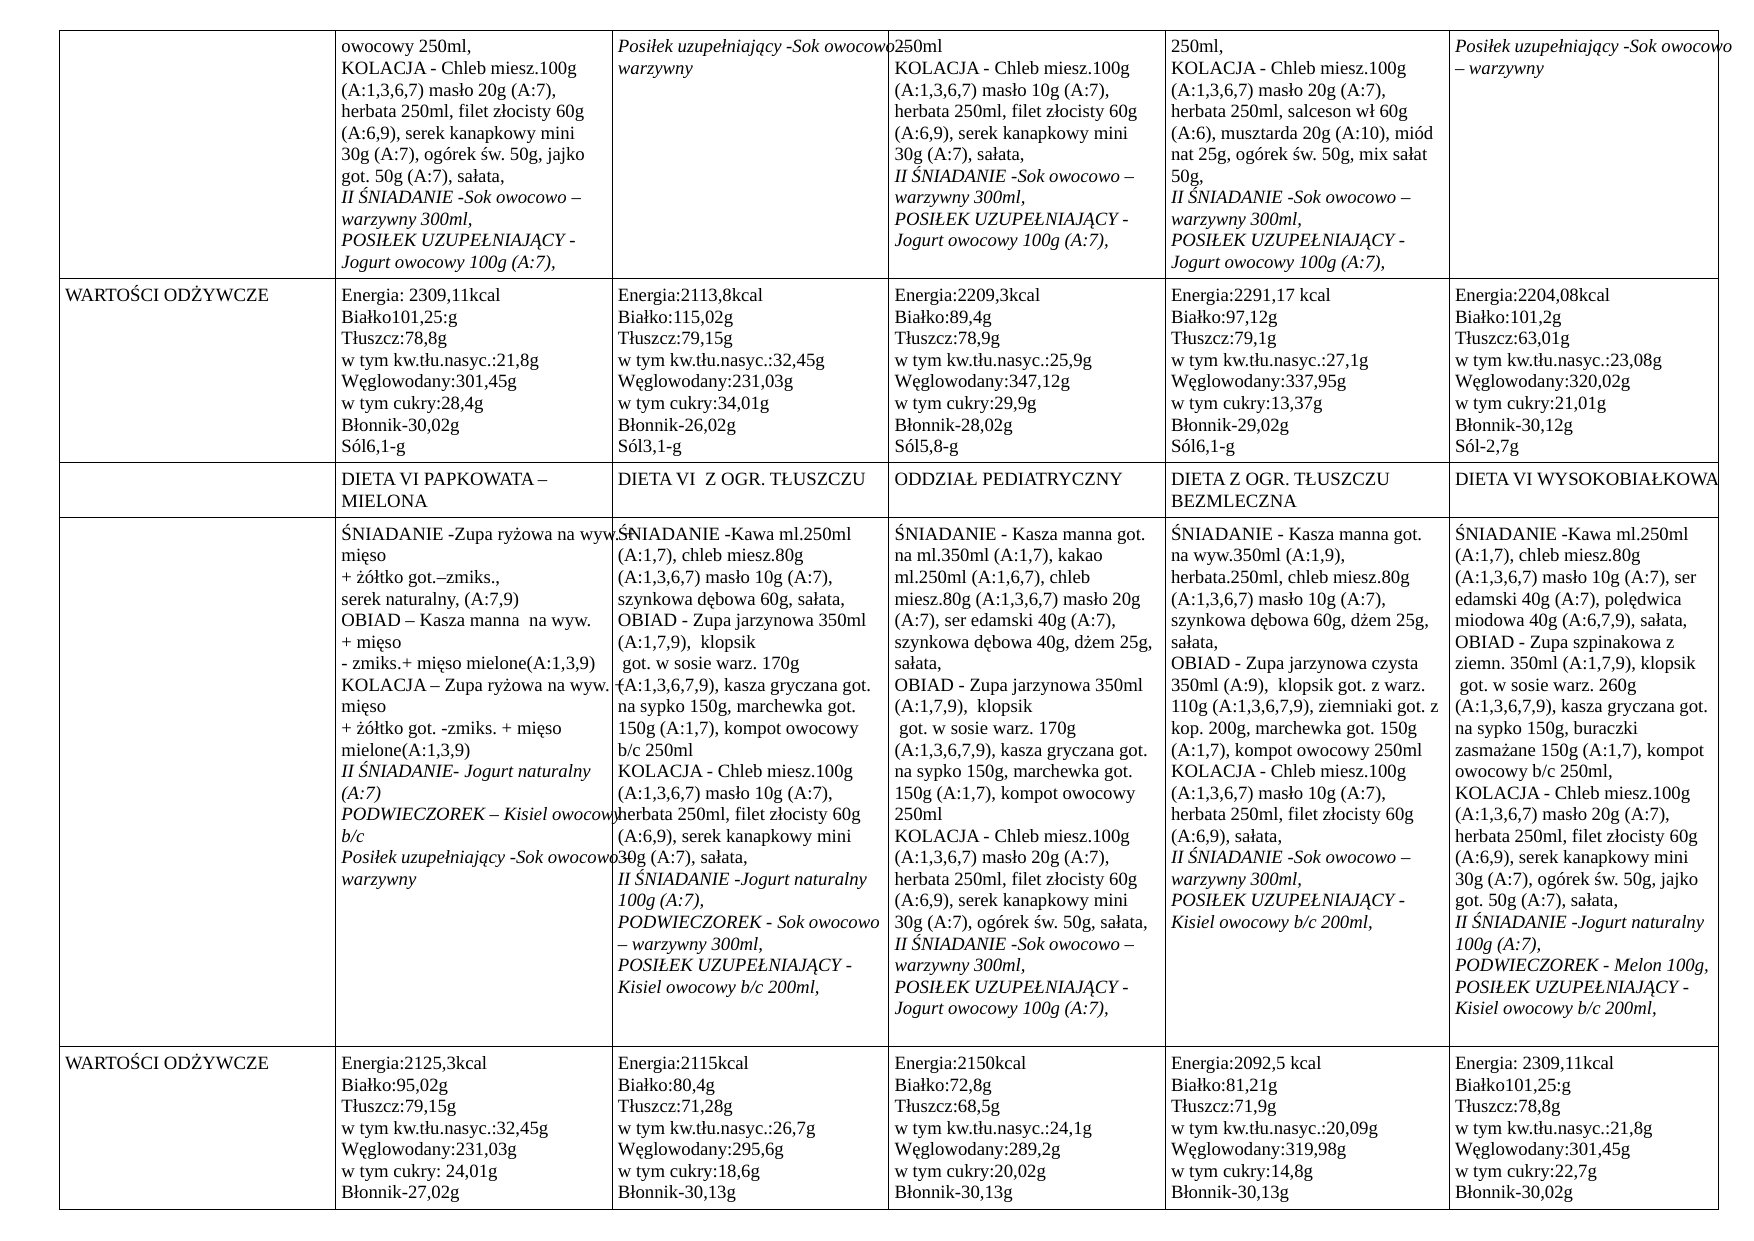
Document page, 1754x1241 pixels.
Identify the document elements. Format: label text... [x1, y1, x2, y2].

table_cell Energia:2150kcal Białko:72,8g Tłuszcz:68,5g w tym kw.tłu.nasyc.:24,1g Węglowodany:289,2g w tym cukry:20,02g Błonnik-30,13g [889, 1047, 1165, 1208]
table_cell DIETA VI WYSOKOBIAŁKOWA [1450, 463, 1718, 517]
table_cell Energia:2115kcal Białko:80,4g Tłuszcz:71,28g w tym kw.tłu.nasyc.:26,7g Węglowodany:295,6g w tym cukry:18,6g Błonnik-30,13g [613, 1047, 888, 1208]
table_cell WARTOŚCI ODŻYWCZE [60, 1047, 335, 1208]
table_cell ŚNIADANIE - Kasza manna got. na wyw.350ml (A:1,9), herbata.250ml, chleb miesz.80g (A:1,3,6,7) masło 10g (A:7), szynkowa dębowa 60g, dżem 25g, sałata, OBIAD - Zupa jarzynowa czysta 350ml (A:9), klopsik got. z warz. 110g (A:1,3,6,7,9), ziemniaki got. z kop. 200g, marchewka got. 150g (A:1,7), kompot owocowy 250ml KOLACJA - Chleb miesz.100g (A:1,3,6,7) masło 10g (A:7), herbata 250ml, filet złocisty 60g (A:6,9), sałata, II ŚNIADANIE -Sok owocowo – warzywny 300ml, POSIŁEK UZUPEŁNIAJĄCY - Kisiel owocowy b/c 200ml, [1166, 518, 1449, 1046]
table_cell [60, 31, 335, 278]
table_cell WARTOŚCI ODŻYWCZE [60, 279, 335, 462]
table_cell Energia:2125,3kcal Białko:95,02g Tłuszcz:79,15g w tym kw.tłu.nasyc.:32,45g Węglowodany:231,03g w tym cukry: 24,01g Błonnik-27,02g [336, 1047, 612, 1208]
table_cell owocowy 250ml, KOLACJA - Chleb miesz.100g (A:1,3,6,7) masło 20g (A:7), herbata 250ml, filet złocisty 60g (A:6,9), serek kanapkowy mini 30g (A:7), ogórek św. 50g, jajko got. 50g (A:7), sałata, II ŚNIADANIE -Sok owocowo – warzywny 300ml, POSIŁEK UZUPEŁNIAJĄCY - Jogurt owocowy 100g (A:7), [336, 31, 612, 278]
table_cell ŚNIADANIE -Kawa ml.250ml (A:1,7), chleb miesz.80g (A:1,3,6,7) masło 10g (A:7), ser edamski 40g (A:7), polędwica miodowa 40g (A:6,7,9), sałata, OBIAD - Zupa szpinakowa z ziemn. 350ml (A:1,7,9), klopsik got. w sosie warz. 260g (A:1,3,6,7,9), kasza gryczana got. na sypko 150g, buraczki zasmażane 150g (A:1,7), kompot owocowy b/c 250ml, KOLACJA - Chleb miesz.100g (A:1,3,6,7) masło 20g (A:7), herbata 250ml, filet złocisty 60g (A:6,9), serek kanapkowy mini 30g (A:7), ogórek św. 50g, jajko got. 50g (A:7), sałata, II ŚNIADANIE -Jogurt naturalny 100g (A:7), PODWIECZOREK - Melon 100g, POSIŁEK UZUPEŁNIAJĄCY - Kisiel owocowy b/c 200ml, [1450, 518, 1718, 1046]
table_cell [60, 463, 335, 517]
table_cell ŚNIADANIE -Zupa ryżowa na wyw. + mięso + żółtko got.–zmiks., serek naturalny, (A:7,9) OBIAD – Kasza manna na wyw. + mięso - zmiks.+ mięso mielone(A:1,3,9) KOLACJA – Zupa ryżowa na wyw. + mięso + żółtko got. -zmiks. + mięso mielone(A:1,3,9) II ŚNIADANIE- Jogurt naturalny (A:7) PODWIECZOREK – Kisiel owocowy b/c Posiłek uzupełniający -Sok owocowo – warzywny [336, 518, 612, 1046]
table_cell ŚNIADANIE – Kasza manna na ml. + suchary + żółtko got.+ masło-zmiks, serek waniliowy (A:1,3,7) OBIAD – Kasza manna na wyw.+mięso -zmiks. + mięso mielone(A:1,9) KOLACJA – Zupa ryżowa na wyw. + mięso + żółtko got. zmiksowana + mięso mielone(A:1,3,9) II ŚNIADANIE- Jogurt owocowy(A:7) PODWIECZOREK – Kisiel owocowy Posiłek uzupełniający -Sok owocowo – warzywny [613, 31, 888, 278]
table_cell Energia:2204,08kcal Białko:101,2g Tłuszcz:63,01g w tym kw.tłu.nasyc.:23,08g Węglowodany:320,02g w tym cukry:21,01g Błonnik-30,12g Sól-2,7g [1450, 279, 1718, 462]
table_cell Energia:2113,8kcal Białko:115,02g Tłuszcz:79,15g w tym kw.tłu.nasyc.:32,45g Węglowodany:231,03g w tym cukry:34,01g Błonnik-26,02g Sól3,1-g [613, 279, 888, 462]
table_cell ŚNIADANIE - Kasza manna got. na ml.350ml (A:1,7), kakao ml.250ml (A:1,6,7), chleb miesz.80g (A:1,3,6,7) masło 20g (A:7), ser edamski 40g (A:7), polędwica miodowa 40g (A:6,7,9), dżem 25g, sałata, OBIAD - Zupa jarzynowa 350ml (A:1,7,9), klopsik got. w sosie warz. 170g (A:1,3,6,7,9), kasza gryczana got. na sypko 150g, marchewka got. 150g (A:1,7), kompot owocowy 250ml KOLACJA - Chleb miesz.100g (A:1,3,6,7) masło 10g (A:7), herbata 250ml, filet złocisty 60g (A:6,9), serek kanapkowy mini 30g (A:7), sałata, II ŚNIADANIE -Sok owocowo – warzywny 300ml, POSIŁEK UZUPEŁNIAJĄCY - Jogurt owocowy 100g (A:7), [889, 31, 1165, 278]
table_cell DIETA VI PAPKOWATA – MIELONA [336, 463, 612, 517]
table_cell Energia:2291,17 kcal Białko:97,12g Tłuszcz:79,1g w tym kw.tłu.nasyc.:27,1g Węglowodany:337,95g w tym cukry:13,37g Błonnik-29,02g Sól6,1-g [1166, 279, 1449, 462]
table_cell Energia: 2309,11kcal Białko101,25:g Tłuszcz:78,8g w tym kw.tłu.nasyc.:21,8g Węglowodany:301,45g w tym cukry:28,4g Błonnik-30,02g Sól6,1-g [336, 279, 612, 462]
table_cell DIETA VI Z OGR. TŁUSZCZU [613, 463, 888, 517]
table_cell ŚNIADANIE -Kasza manna na wyw.+ mięso + żółtko got.–zmiks., serek naturalny(A:1,3,7,9) OBIAD –Homogenat KOLACJA – Zupa ryżowa na wyw. + mięso + żółtko got. - zmiksowana (A:1,3,9) II ŚNIADANIE- Jogurt naturalny(A:7) PODWIECZOREK – Kisiel owocowy b/c- płynny Posiłek uzupełniający -Sok owocowo – warzywny [1450, 31, 1718, 278]
table_cell [60, 518, 335, 1046]
table_cell DIETA Z OGR. TŁUSZCZU BEZMLECZNA [1166, 463, 1449, 517]
table_cell ODDZIAŁ PEDIATRYCZNY [889, 463, 1165, 517]
table_cell ŚNIADANIE - Kasza manna got. na ml.350ml (A:1,7), kakao ml.250ml (A:1,6,7), chleb miesz.80g (A:1,3,6,7) masło 20g (A:7), ser edamski 40g (A:7), szynkowa dębowa 40g, dżem 25g, sałata, OBIAD - Zupa jarzynowa 350ml (A:1,7,9), klopsik got. w sosie warz. 170g (A:1,3,6,7,9), kasza gryczana got. na sypko 150g, marchewka got. 150g (A:1,7), kompot owocowy 250ml KOLACJA - Chleb miesz.100g (A:1,3,6,7) masło 20g (A:7), herbata 250ml, filet złocisty 60g (A:6,9), serek kanapkowy mini 30g (A:7), ogórek św. 50g, sałata, II ŚNIADANIE -Sok owocowo – warzywny 300ml, POSIŁEK UZUPEŁNIAJĄCY - Jogurt owocowy 100g (A:7), [889, 518, 1165, 1046]
table_cell Energia:2092,5 kcal Białko:81,21g Tłuszcz:71,9g w tym kw.tłu.nasyc.:20,09g Węglowodany:319,98g w tym cukry:14,8g Błonnik-30,13g [1166, 1047, 1449, 1208]
table_cell Energia:2209,3kcal Białko:89,4g Tłuszcz:78,9g w tym kw.tłu.nasyc.:25,9g Węglowodany:347,12g w tym cukry:29,9g Błonnik-28,02g Sól5,8-g [889, 279, 1165, 462]
table_cell ŚNIADANIE -Kawa ml.250ml (A:1,7), chleb miesz.80g (A:1,3,6,7) masło 10g (A:7), szynkowa dębowa 60g, sałata, OBIAD - Zupa jarzynowa 350ml (A:1,7,9), klopsik got. w sosie warz. 170g (A:1,3,6,7,9), kasza gryczana got. na sypko 150g, marchewka got. 150g (A:1,7), kompot owocowy b/c 250ml KOLACJA - Chleb miesz.100g (A:1,3,6,7) masło 10g (A:7), herbata 250ml, filet złocisty 60g (A:6,9), serek kanapkowy mini 30g (A:7), sałata, II ŚNIADANIE -Jogurt naturalny 100g (A:7), PODWIECZOREK - Sok owocowo – warzywny 300ml, POSIŁEK UZUPEŁNIAJĄCY -Kisiel owocowy b/c 200ml, [613, 518, 888, 1046]
table_cell Energia: 2309,11kcal Białko101,25:g Tłuszcz:78,8g w tym kw.tłu.nasyc.:21,8g Węglowodany:301,45g w tym cukry:22,7g Błonnik-30,02g [1450, 1047, 1718, 1208]
table_cell 250ml, KOLACJA - Chleb miesz.100g (A:1,3,6,7) masło 20g (A:7), herbata 250ml, salceson wł 60g (A:6), musztarda 20g (A:10), miód nat 25g, ogórek św. 50g, mix sałat 50g, II ŚNIADANIE -Sok owocowo – warzywny 300ml, POSIŁEK UZUPEŁNIAJĄCY - Jogurt owocowy 100g (A:7), [1166, 31, 1449, 278]
